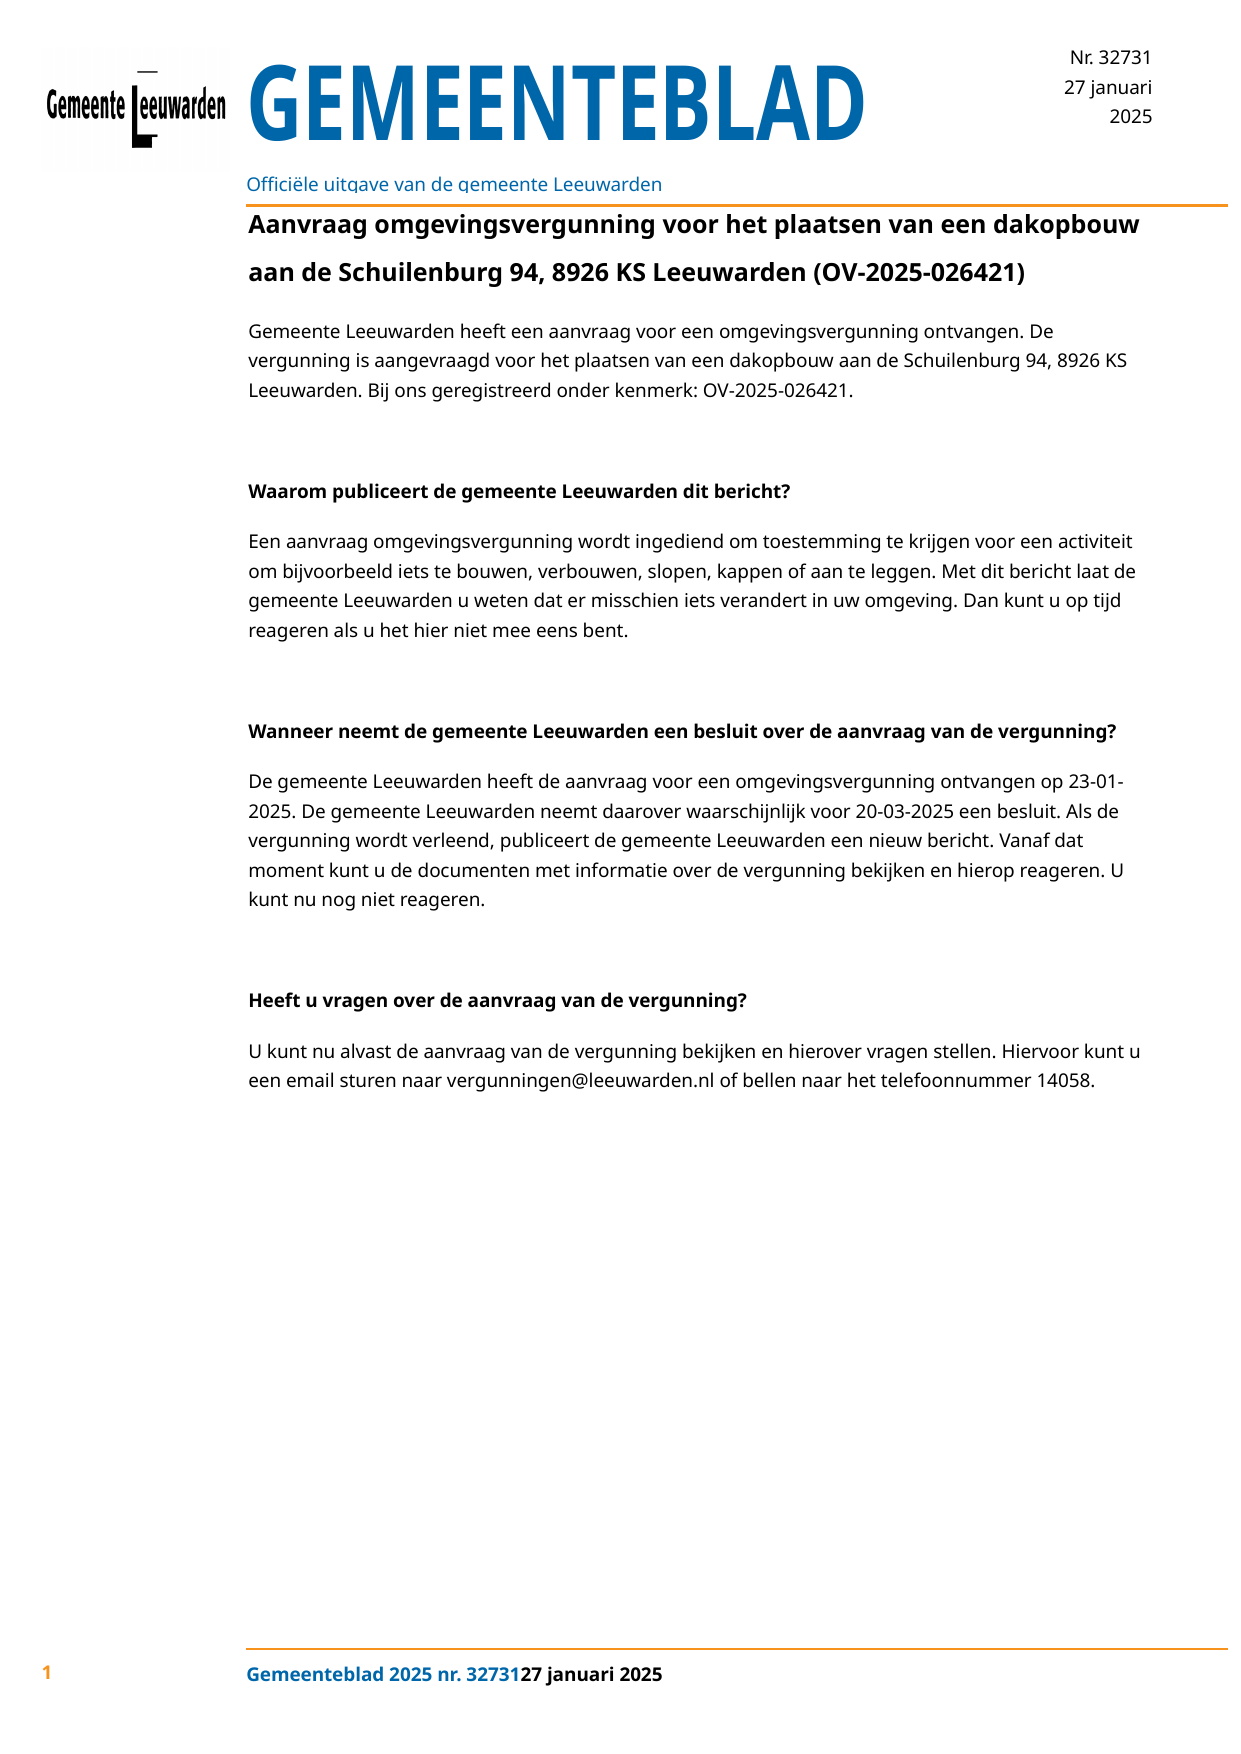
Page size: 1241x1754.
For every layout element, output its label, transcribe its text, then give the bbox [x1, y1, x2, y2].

picture [41, 47, 231, 172]
text Heeft u vragen over de aanvraag van de vergunning? [248, 987, 1152, 1013]
text Aanvraag omgevingsvergunning voor het plaatsen van een dakopbouw aan de Schuilenburg 94, 8926 KS Leeuwarden (OV-2025-026421) [248, 207, 1152, 288]
text Een aanvraag omgevingsvergunning wordt ingediend om toestemming te krijgen voor een activiteit om bijvoorbeeld iets te bouwen, verbouwen, slopen, kappen of aan te leggen. Met dit bericht laat de gemeente Leeuwarden u weten dat er misschien iets verandert in uw omgeving. Dan kunt u op tijd reageren als u het hier niet mee eens bent. [248, 528, 1152, 643]
text Wanneer neemt de gemeente Leeuwarden een besluit over de aanvraag van de vergunning? [248, 718, 1152, 744]
text De gemeente Leeuwarden heeft de aanvraag voor een omgevingsvergunning ontvangen op 23-01-2025. De gemeente Leeuwarden neemt daarover waarschijnlijk voor 20-03-2025 een besluit. Als de vergunning wordt verleend, publiceert de gemeente Leeuwarden een nieuw bericht. Vanaf dat moment kunt u de documenten met informatie over de vergunning bekijken en hierop reageren. U kunt nu nog niet reageren. [248, 768, 1152, 912]
text Gemeente Leeuwarden heeft een aanvraag voor een omgevingsvergunning ontvangen. De vergunning is aangevraagd voor het plaatsen van een dakopbouw aan de Schuilenburg 94, 8926 KS Leeuwarden. Bij ons geregistreerd onder kenmerk: OV-2025-026421. [248, 318, 1152, 403]
text U kunt nu alvast de aanvraag van de vergunning bekijken en hierover vragen stellen. Hiervoor kunt u een email sturen naar vergunningen@leeuwarden.nl of bellen naar het telefoonnummer 14058. [248, 1038, 1152, 1093]
text Waarom publiceert de gemeente Leeuwarden dit bericht? [248, 478, 1152, 504]
